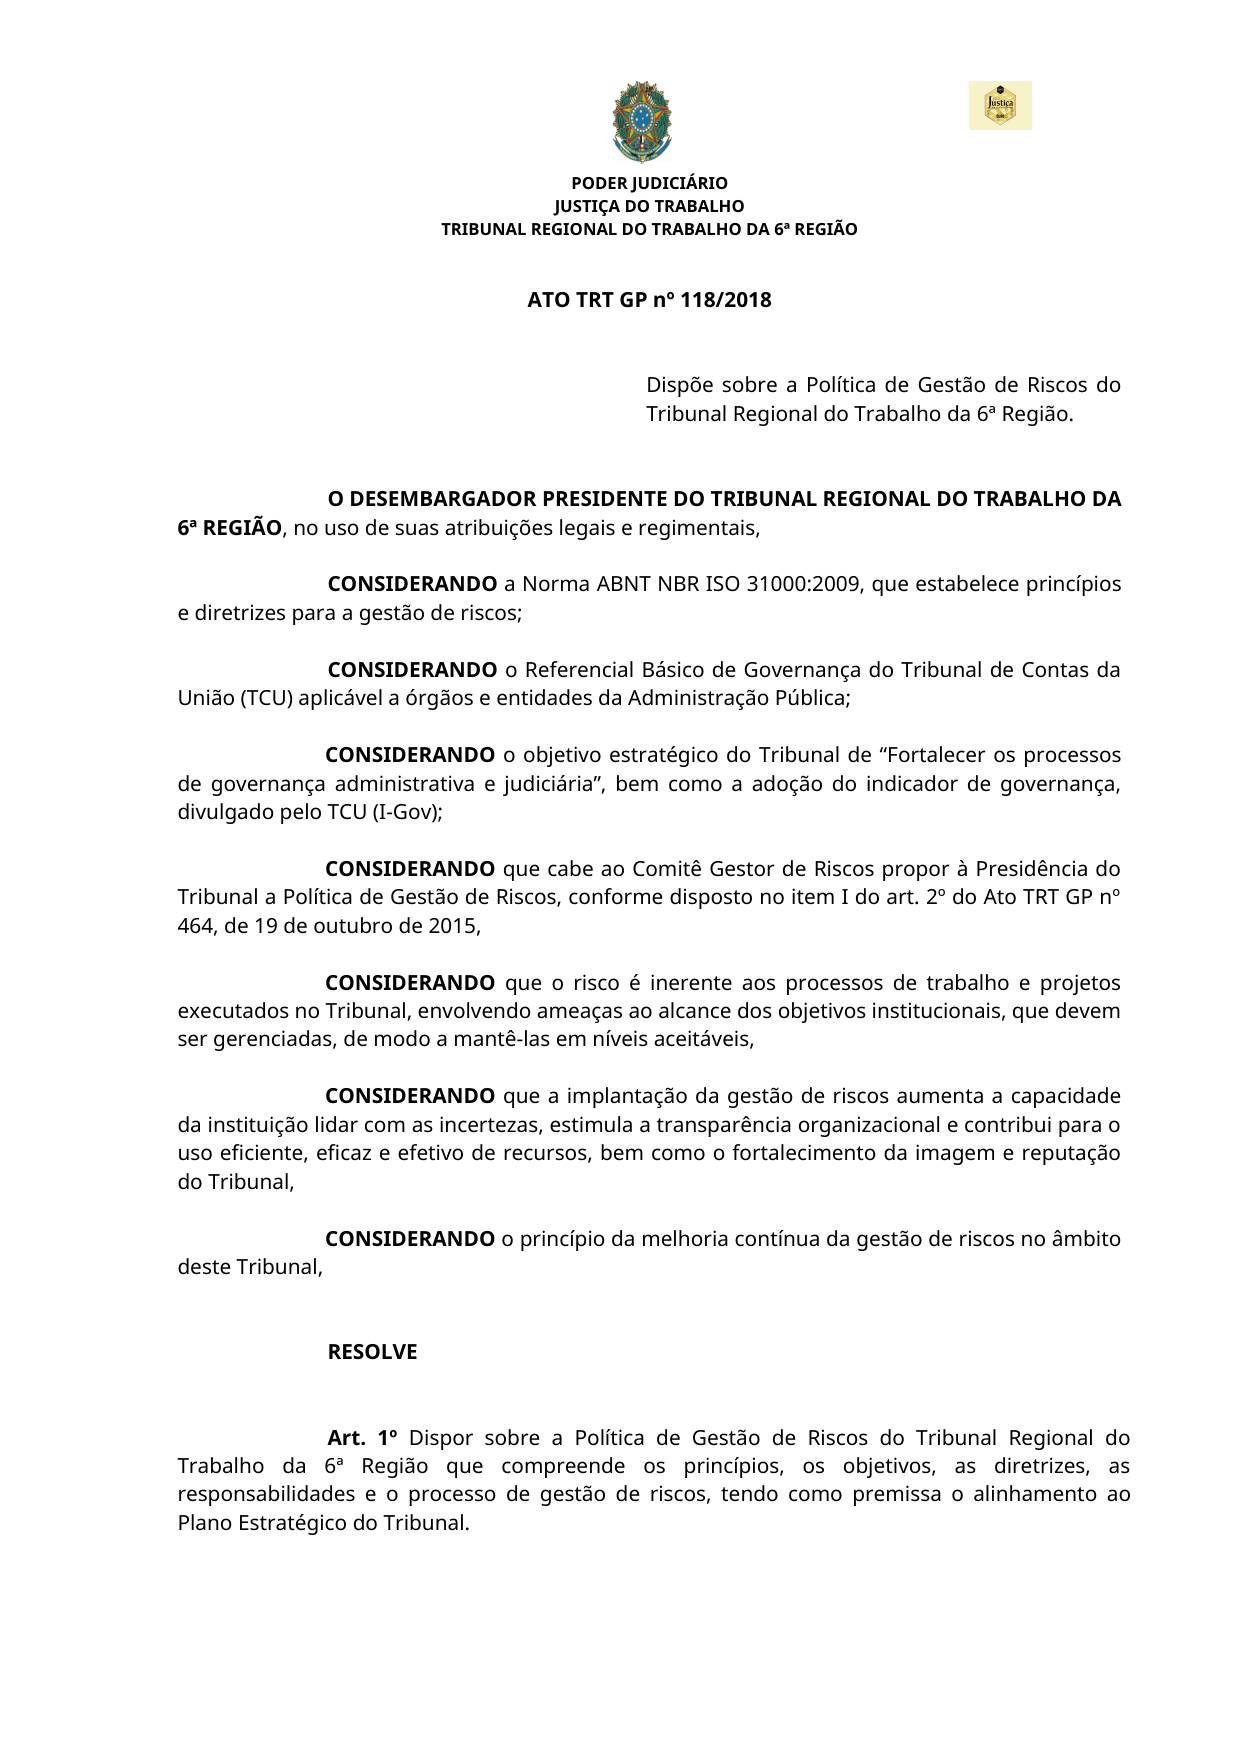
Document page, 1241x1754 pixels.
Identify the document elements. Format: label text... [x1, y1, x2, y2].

text Dispõe sobre a Política de Gestão de Riscos do Tribunal Regional do Trabalho da 6ª Região. [646, 371, 1122, 427]
text Art. 1º Dispor sobre a Política de Gestão de Riscos do Tribunal Regional do Trabalho da 6ª Região que compreende os princípios, os objetivos, as diretrizes, as responsabilidades e o processo de gestão de riscos, tendo como premissa o alinhamento ao Plano Estratégico do Tribunal. [177, 1423, 1132, 1536]
picture [968, 81, 1033, 130]
text CONSIDERANDO que o risco é inerente aos processos de trabalho e projetos executados no Tribunal, envolvendo ameaças ao alcance dos objetivos institucionais, que devem ser gerenciadas, de modo a mantê-las em níveis aceitáveis, [177, 968, 1122, 1053]
text RESOLVE [177, 1337, 1122, 1366]
text CONSIDERANDO o objetivo estratégico do Tribunal de “Fortalecer os processos de governança administrativa e judiciária”, bem como a adoção do indicador de governança, divulgado pelo TCU (I-Gov); [177, 740, 1122, 826]
picture [612, 81, 672, 164]
text CONSIDERANDO que a implantação da gestão de riscos aumenta a capacidade da instituição lidar com as incertezas, estimula a transparência organizacional e contribui para o uso eficiente, eficaz e efetivo de recursos, bem como o fortalecimento da imagem e reputação do Tribunal, [177, 1081, 1122, 1195]
text CONSIDERANDO a Norma ABNT NBR ISO 31000:2009, que estabelece princípios e diretrizes para a gestão de riscos; [177, 569, 1122, 626]
text ATO TRT GP nº 118/2018 [177, 285, 1122, 314]
text CONSIDERANDO o Referencial Básico de Governança do Tribunal de Contas da União (TCU) aplicável a órgãos e entidades da Administração Pública; [177, 655, 1122, 712]
text O DESEMBARGADOR PRESIDENTE DO TRIBUNAL REGIONAL DO TRABALHO DA 6ª REGIÃO, no uso de suas atribuições legais e regimentais, [177, 484, 1122, 541]
text CONSIDERANDO que cabe ao Comitê Gestor de Riscos propor à Presidência do Tribunal a Política de Gestão de Riscos, conforme disposto no item I do art. 2º do Ato TRT GP nº 464, de 19 de outubro de 2015, [177, 854, 1122, 939]
text CONSIDERANDO o princípio da melhoria contínua da gestão de riscos no âmbito deste Tribunal, [177, 1224, 1122, 1281]
